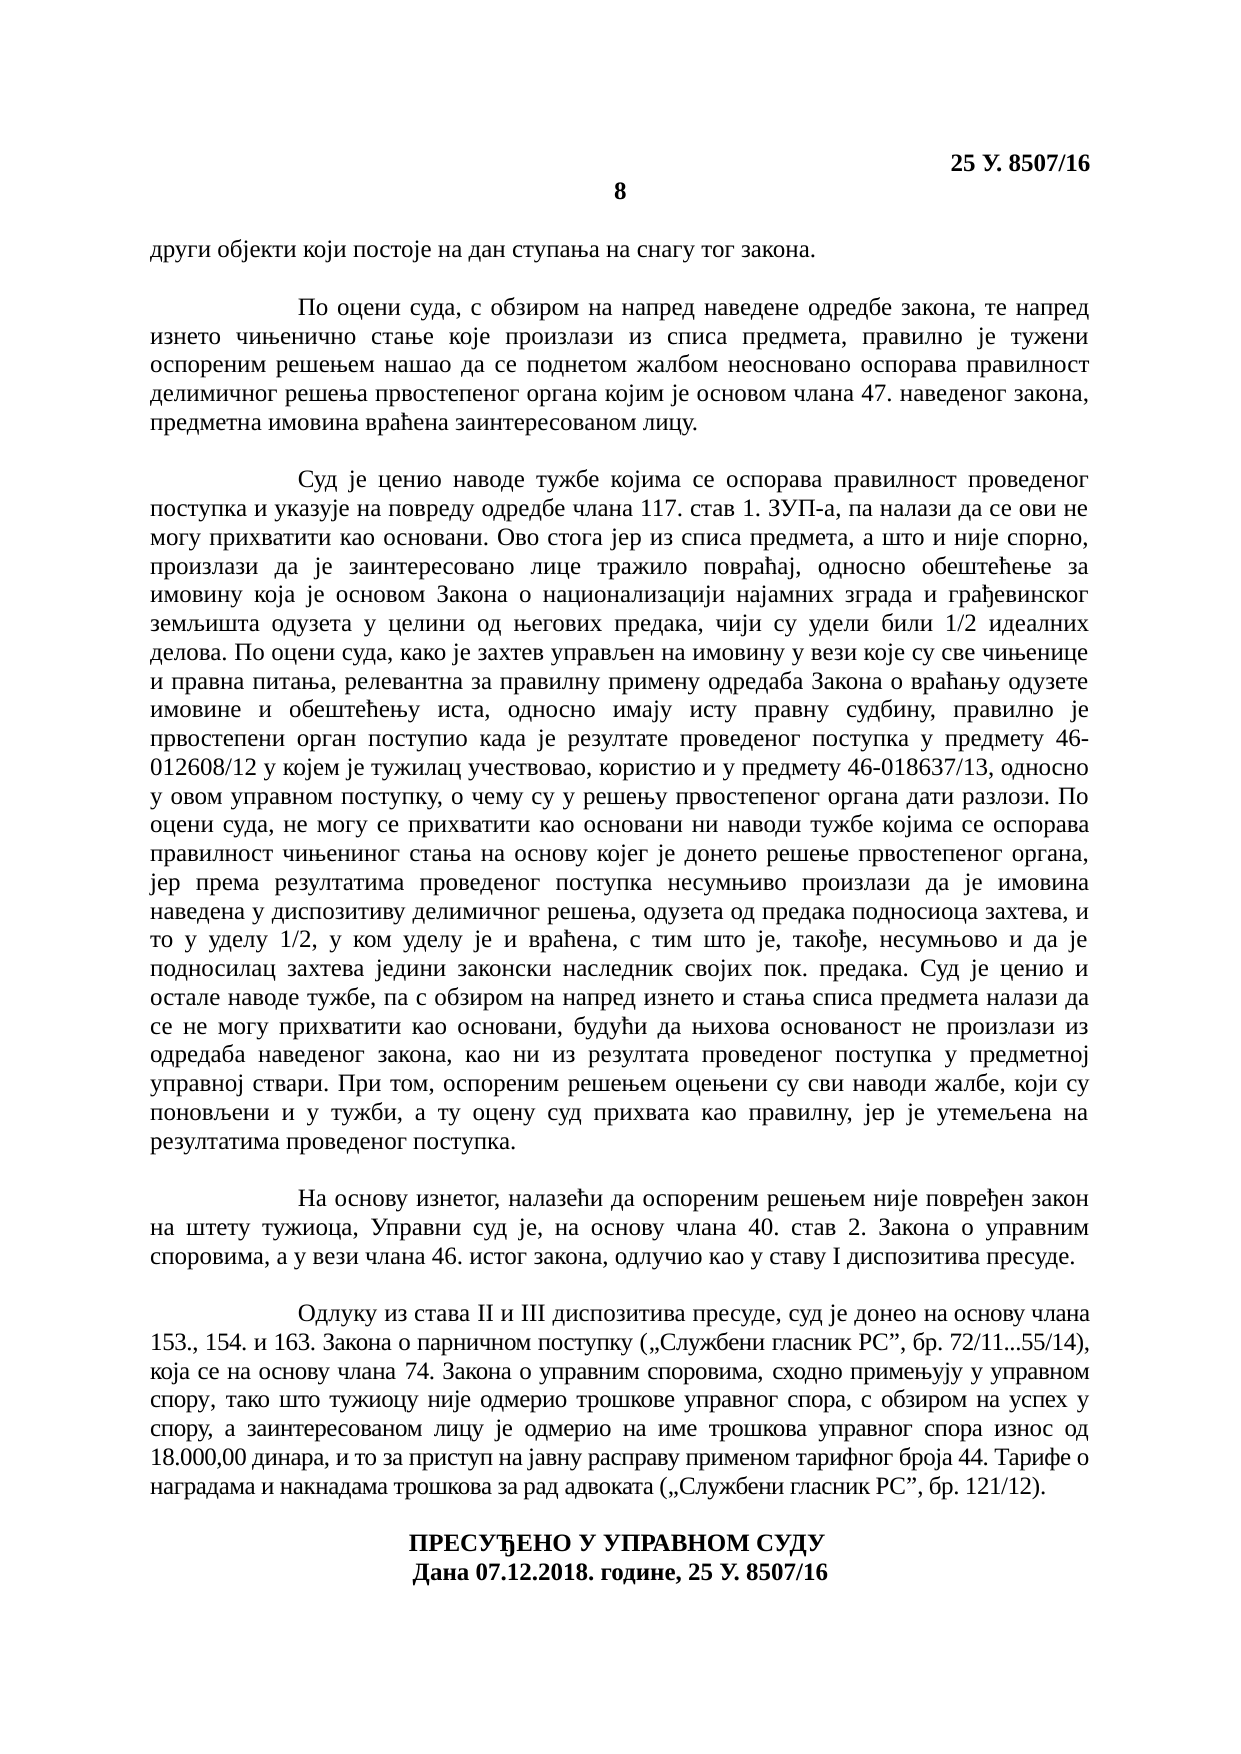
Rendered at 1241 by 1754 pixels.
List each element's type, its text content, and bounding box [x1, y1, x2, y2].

text ПРЕСУЂЕНО У УПРАВНОМ СУДУ [150, 1528, 1090, 1557]
text По оцени суда, с обзиром на напред наведене одредбе закона, те напред изнето чињенично стање које произлази из списа предмета, правилно је тужени оспореним решењем нашао да се поднетом жалбом неосновано оспорава правилност делимичног решења првостепеног органа којим је основом члана 47. наведеног закона, предметна имовина враћена заинтересованом лицу. [150, 292, 1090, 436]
text Дана 07.12.2018. године, 25 У. 8507/16 [150, 1557, 1090, 1586]
text други објекти који постоје на дан ступања на снагу тог закона. [150, 234, 1090, 263]
text На основу изнетог, налазећи да оспореним решењем није повређен закон на штету тужиоца, Управни суд је, на основу члана 40. став 2. Закона о управним споровима, а у вези члана 46. истог закона, одлучио као у ставу I диспозитива пресуде. [150, 1183, 1090, 1269]
text Одлуку из става II и III диспозитива пресуде, суд је донео на основу члана 153., 154. и 163. Закона о парничном поступку („Службени гласник РС”, бр. 72/11...55/14), која се на основу члана 74. Закона о управним споровима, сходно примењују у управном спору, тако што тужиоцу није одмерио трошкове управног спора, с обзиром на успех у спору, а заинтересованом лицу је одмерио на име трошкова управног спора износ од 18.000,00 динара, и то за приступ на јавну расправу применом тарифног броја 44. Тарифе о наградама и накнадама трошкова за рад адвоката („Службени гласник РС”, бр. 121/12). [150, 1298, 1090, 1499]
text Суд је ценио наводе тужбе којима се оспорава правилност проведеног поступка и указује на повреду одредбе члана 117. став 1. ЗУП-а, па налази да се ови не могу прихватити као основани. Ово стога јер из списа предмета, а што и није спорно, произлази да је заинтересовано лице тражило повраћај, односно обештећење за имовину која је основом Закона о национализацији најамних зграда и грађевинског земљишта одузета у целини од његових предака, чији су удели били 1/2 идеалних делова. По оцени суда, како је захтев управљен на имовину у вези које су све чињенице и правна питања, релевантна за правилну примену одредаба Закона о враћању одузете имовине и обештећењу иста, односно имају исту правну судбину, правилно је првостепени орган поступио када је резултате проведеног поступка у предмету 46-012608/12 у којем је тужилац учествовао, користио и у предмету 46-018637/13, односно у овом управном поступку, о чему су у решењу првостепеног органа дати разлози. По оцени суда, не могу се прихватити као основани ни наводи тужбе којима се оспорава правилност чињениног стања на основу којег је донето решење првостепеног органа, јер према резултатима проведеног поступка несумњиво произлази да је имовина наведена у диспозитиву делимичног решења, одузета од предака подносиоца захтева, и то у уделу 1/2, у ком уделу је и враћена, с тим што је, такође, несумњово и да је подносилац захтева једини законски наследник својих пок. предака. Суд је ценио и остале наводе тужбе, па с обзиром на напред изнето и стања списа предмета налази да се не могу прихватити као основани, будући да њихова основаност не произлази из одредаба наведеног закона, као ни из резултата проведеног поступка у предметној управној ствари. При том, оспореним решењем оцењени су сви наводи жалбе, који су поновљени и у тужби, а ту оцену суд прихвата као правилну, јер је утемељена на резултатима проведеног поступка. [150, 464, 1090, 1154]
